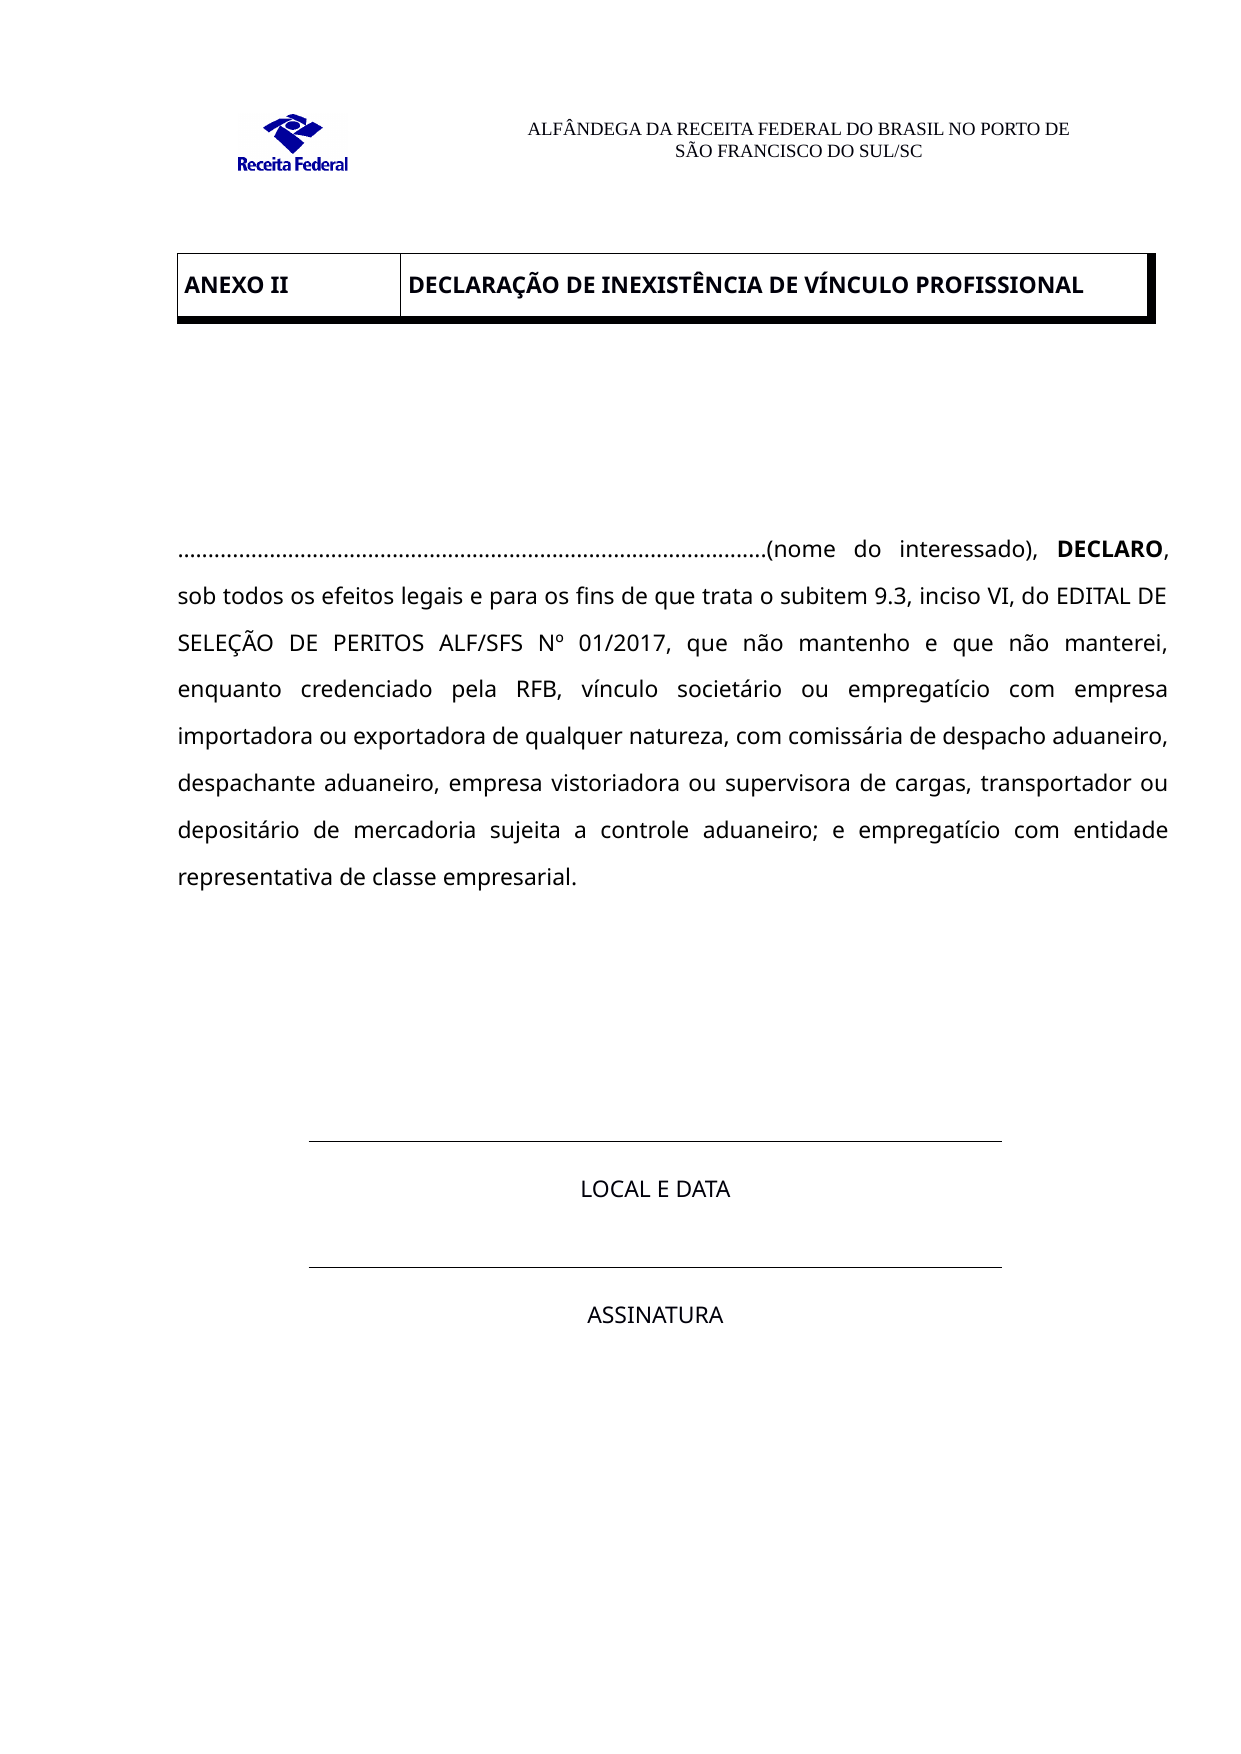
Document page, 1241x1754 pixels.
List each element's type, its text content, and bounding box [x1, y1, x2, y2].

table_cell LOCAL E DATA [309, 1142, 1002, 1205]
table_header DECLARAÇÃO DE INEXISTÊNCIA DE VÍNCULO PROFISSIONAL [401, 254, 1147, 316]
table_cell [309, 1236, 1002, 1267]
picture [237, 113, 348, 171]
table_header [309, 1110, 1002, 1141]
table_header ANEXO II [178, 254, 400, 316]
list ….............................................................................................(nome do interessado), DECLARO, sob todos os efeitos legais e para os fins de que trata o subitem 9.3, inciso VI, do EDITAL DE SELEÇÃO DE PERITOS ALF/SFS Nº 01/2017, que não mantenho e que não manterei, enquanto credenciado pela RFB, vínculo societário ou empregatício com empresa importadora ou exportadora de qualquer natureza, com comissária de despacho aduaneiro, despachante aduaneiro, empresa vistoriadora ou supervisora de cargas, transportador ou depositário de mercadoria sujeita a controle aduaneiro; e empregatício com entidade representativa de classe empresarial. [177, 533, 1169, 892]
table_cell [309, 1205, 1002, 1236]
table_cell assinatura [309, 1268, 1002, 1331]
